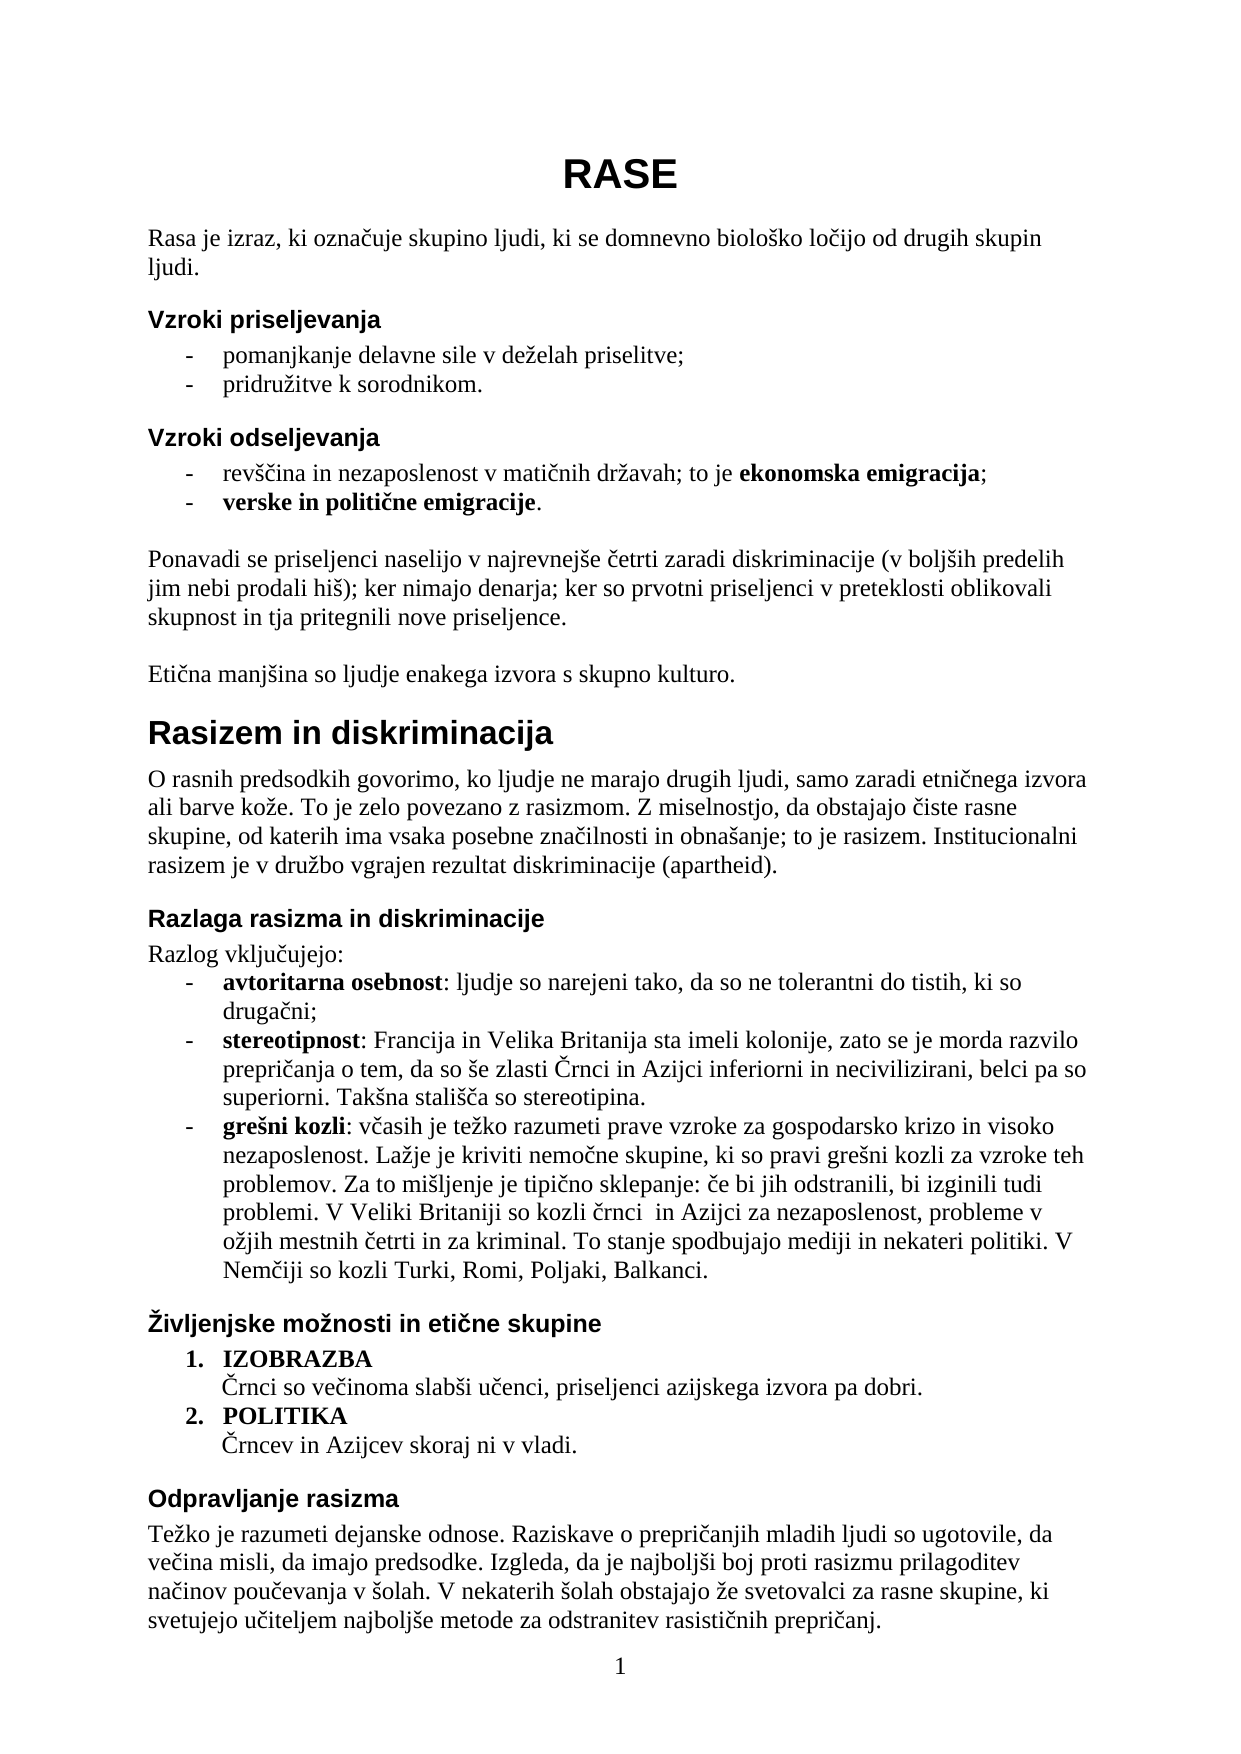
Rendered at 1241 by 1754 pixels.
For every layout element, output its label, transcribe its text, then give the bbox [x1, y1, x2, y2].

text Rasa je izraz, ki označuje skupino ljudi, ki se domnevno biološko ločijo od drugih skupin ljudi. [148, 223, 1092, 280]
subtitle Življenjske možnosti in etične skupine [148, 1309, 1092, 1337]
list avtoritarna osebnost: ljudje so narejeni tako, da so ne tolerantni do tistih, ki so drugačni; [185, 967, 1092, 1025]
text Etična manjšina so ljudje enakega izvora s skupno kulturo. [148, 659, 1092, 688]
list verske in politične emigracije. [185, 487, 1092, 515]
subtitle Razlaga rasizma in diskriminacije [148, 904, 1092, 932]
list grešni kozli: včasih je težko razumeti prave vzroke za gospodarsko krizo in visoko nezaposlenost. Lažje je kriviti nemočne skupine, ki so pravi grešni kozli za vzroke teh problemov. Za to mišljenje je tipično sklepanje: če bi jih odstranili, bi izginili tudi problemi. V Veliki Britaniji so kozli črnci in Azijci za nezaposlenost, probleme v ožjih mestnih četrti in za kriminal. To stanje spodbujajo mediji in nekateri politiki. V Nemčiji so kozli Turki, Romi, Poljaki, Balkanci. [185, 1111, 1092, 1284]
list pomanjkanje delavne sile v deželah priselitve; [185, 340, 1092, 369]
subtitle Odpravljanje rasizma [148, 1484, 1092, 1512]
text O rasnih predsodkih govorimo, ko ljudje ne marajo drugih ljudi, samo zaradi etničnega izvora ali barve kože. To je zelo povezano z rasizmom. Z miselnostjo, da obstajajo čiste rasne skupine, od katerih ima vsaka posebne značilnosti in obnašanje; to je rasizem. Institucionalni rasizem je v družbo vgrajen rezultat diskriminacije (apartheid). [148, 764, 1092, 879]
text Črnci so večinoma slabši učenci, priseljenci azijskega izvora pa dobri. [221, 1372, 1092, 1401]
subtitle Vzroki odseljevanja [148, 423, 1092, 452]
list POLITIKA [185, 1401, 1092, 1430]
subtitle Rasizem in diskriminacija [148, 713, 1092, 751]
text Težko je razumeti dejanske odnose. Raziskave o prepričanjih mladih ljudi so ugotovile, da večina misli, da imajo predsodke. Izgleda, da je najboljši boj proti rasizmu prilagoditev načinov poučevanja v šolah. V nekaterih šolah obstajajo že svetovalci za rasne skupine, ki svetujejo učiteljem najboljše metode za odstranitev rasističnih prepričanj. [148, 1519, 1092, 1634]
list pridružitve k sorodnikom. [185, 369, 1092, 398]
text Ponavadi se priseljenci naselijo v najrevnejše četrti zaradi diskriminacije (v boljših predelih jim nebi prodali hiš); ker nimajo denarja; ker so prvotni priseljenci v preteklosti oblikovali skupnost in tja pritegnili nove priseljence. [148, 544, 1092, 630]
text Črncev in Azijcev skoraj ni v vladi. [221, 1430, 1092, 1459]
list stereotipnost: Francija in Velika Britanija sta imeli kolonije, zato se je morda razvilo prepričanja o tem, da so še zlasti Črnci in Azijci inferiorni in necivilizirani, belci pa so superiorni. Takšna stališča so stereotipina. [185, 1025, 1092, 1111]
list revščina in nezaposlenost v matičnih državah; to je ekonomska emigracija; [185, 458, 1092, 487]
text Razlog vključujejo: [148, 939, 1092, 967]
list IZOBRAZBA [185, 1344, 1092, 1372]
subtitle RASE [148, 150, 1092, 198]
subtitle Vzroki priseljevanja [148, 305, 1092, 334]
